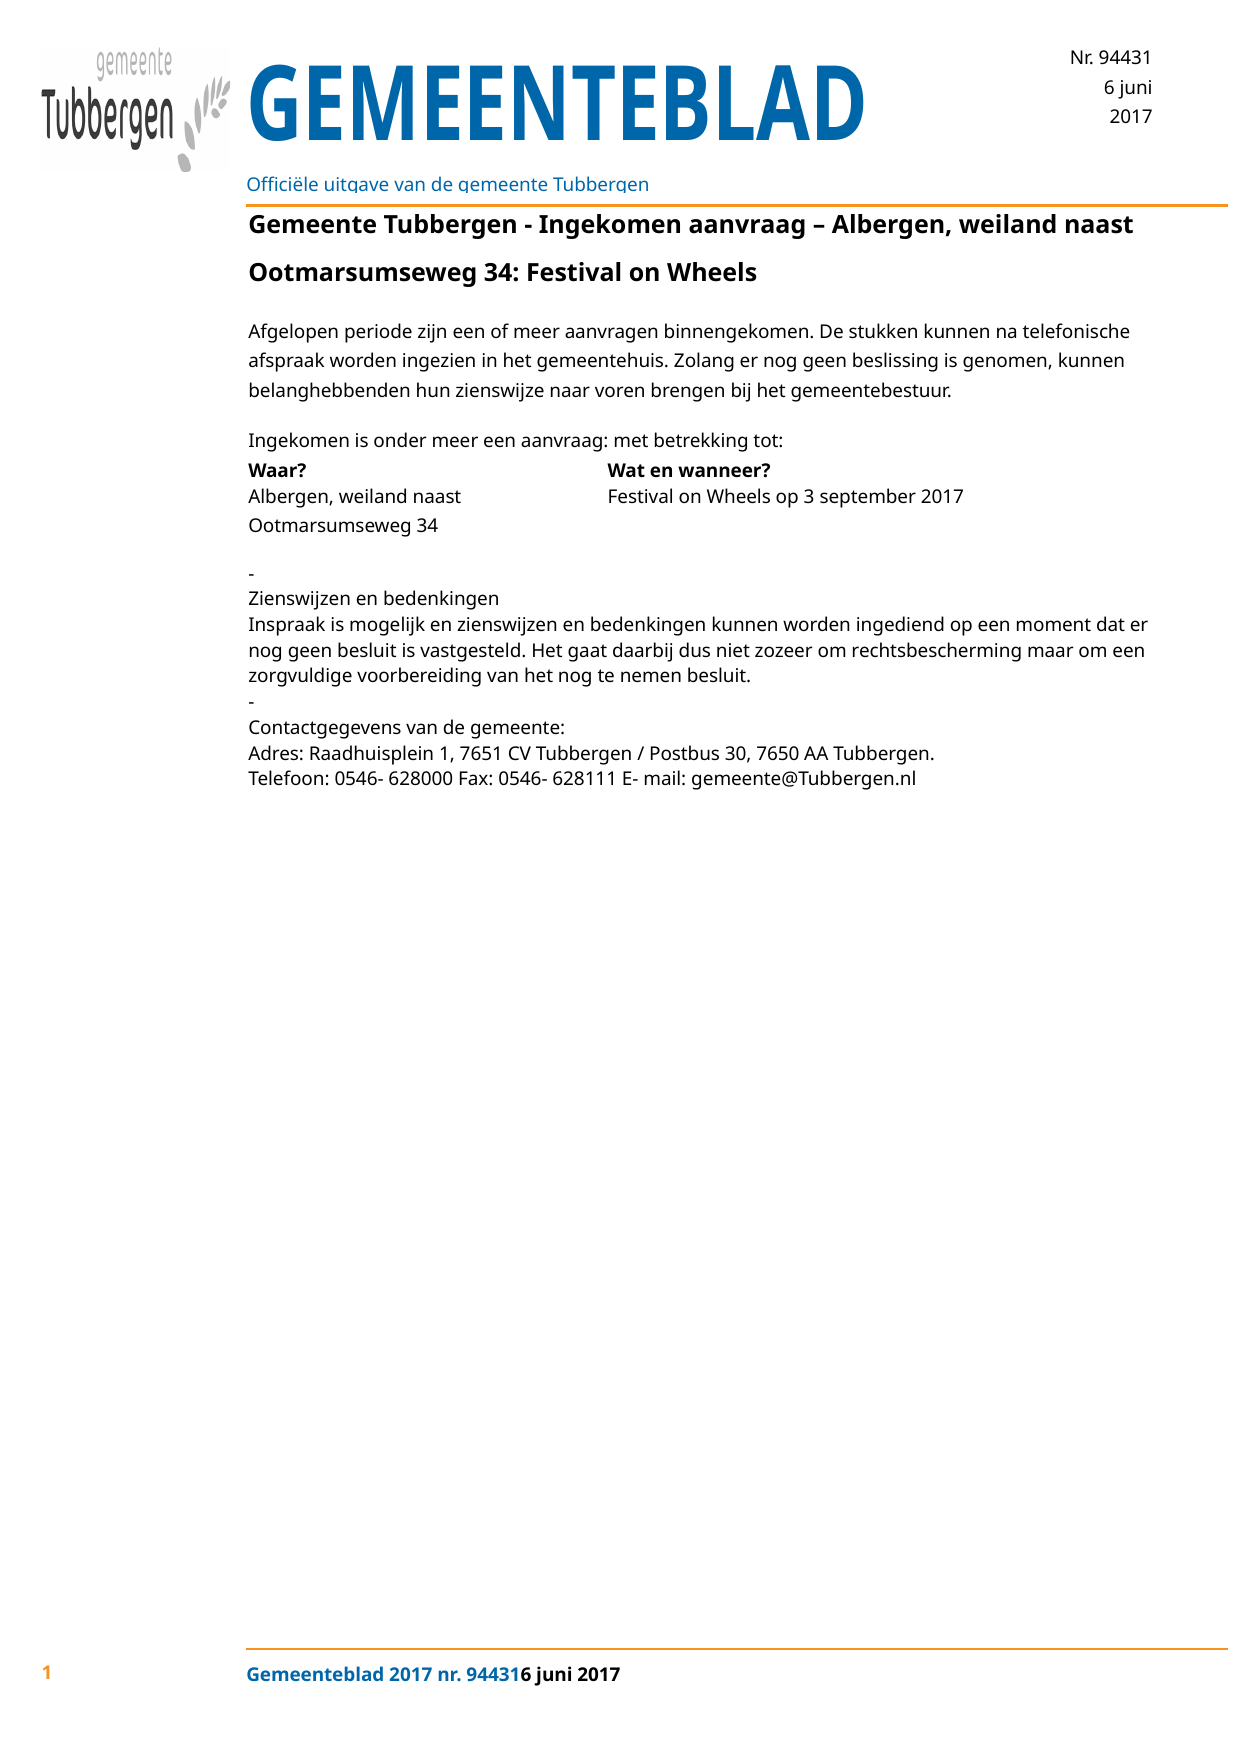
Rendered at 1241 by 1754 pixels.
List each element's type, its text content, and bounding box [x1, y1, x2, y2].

text Ingekomen is onder meer een aanvraag: met betrekking tot: [248, 427, 1152, 453]
text - [248, 560, 1152, 585]
table_header Waar? [248, 457, 607, 483]
table_cell Festival on Wheels op 3 september 2017 [608, 483, 1152, 538]
text Telefoon: 0546- 628000 Fax: 0546- 628111 E- mail: gemeente@Tubbergen.nl [248, 766, 1152, 791]
text Afgelopen periode zijn een of meer aanvragen binnengekomen. De stukken kunnen na telefonische afspraak worden ingezien in het gemeentehuis. Zolang er nog geen beslissing is genomen, kunnen belanghebbenden hun zienswijze naar voren brengen bij het gemeentebestuur. [248, 318, 1152, 403]
text Gemeente Tubbergen - Ingekomen aanvraag – Albergen, weiland naast Ootmarsumseweg 34: Festival on Wheels [248, 207, 1152, 288]
text Adres: Raadhuisplein 1, 7651 CV Tubbergen / Postbus 30, 7650 AA Tubbergen. [248, 740, 1152, 766]
table_cell Albergen, weiland naast Ootmarsumseweg 34 [248, 483, 607, 538]
text Zienswijzen en bedenkingen [248, 585, 1152, 611]
picture [41, 47, 231, 172]
table_header Wat en wanneer? [608, 457, 1152, 483]
text Contactgegevens van de gemeente: [248, 714, 1152, 740]
text Inspraak is mogelijk en zienswijzen en bedenkingen kunnen worden ingediend op een moment dat er nog geen besluit is vastgesteld. Het gaat daarbij dus niet zozeer om rechtsbescherming maar om een zorgvuldige voorbereiding van het nog te nemen besluit. [248, 611, 1152, 688]
text - [248, 688, 1152, 714]
